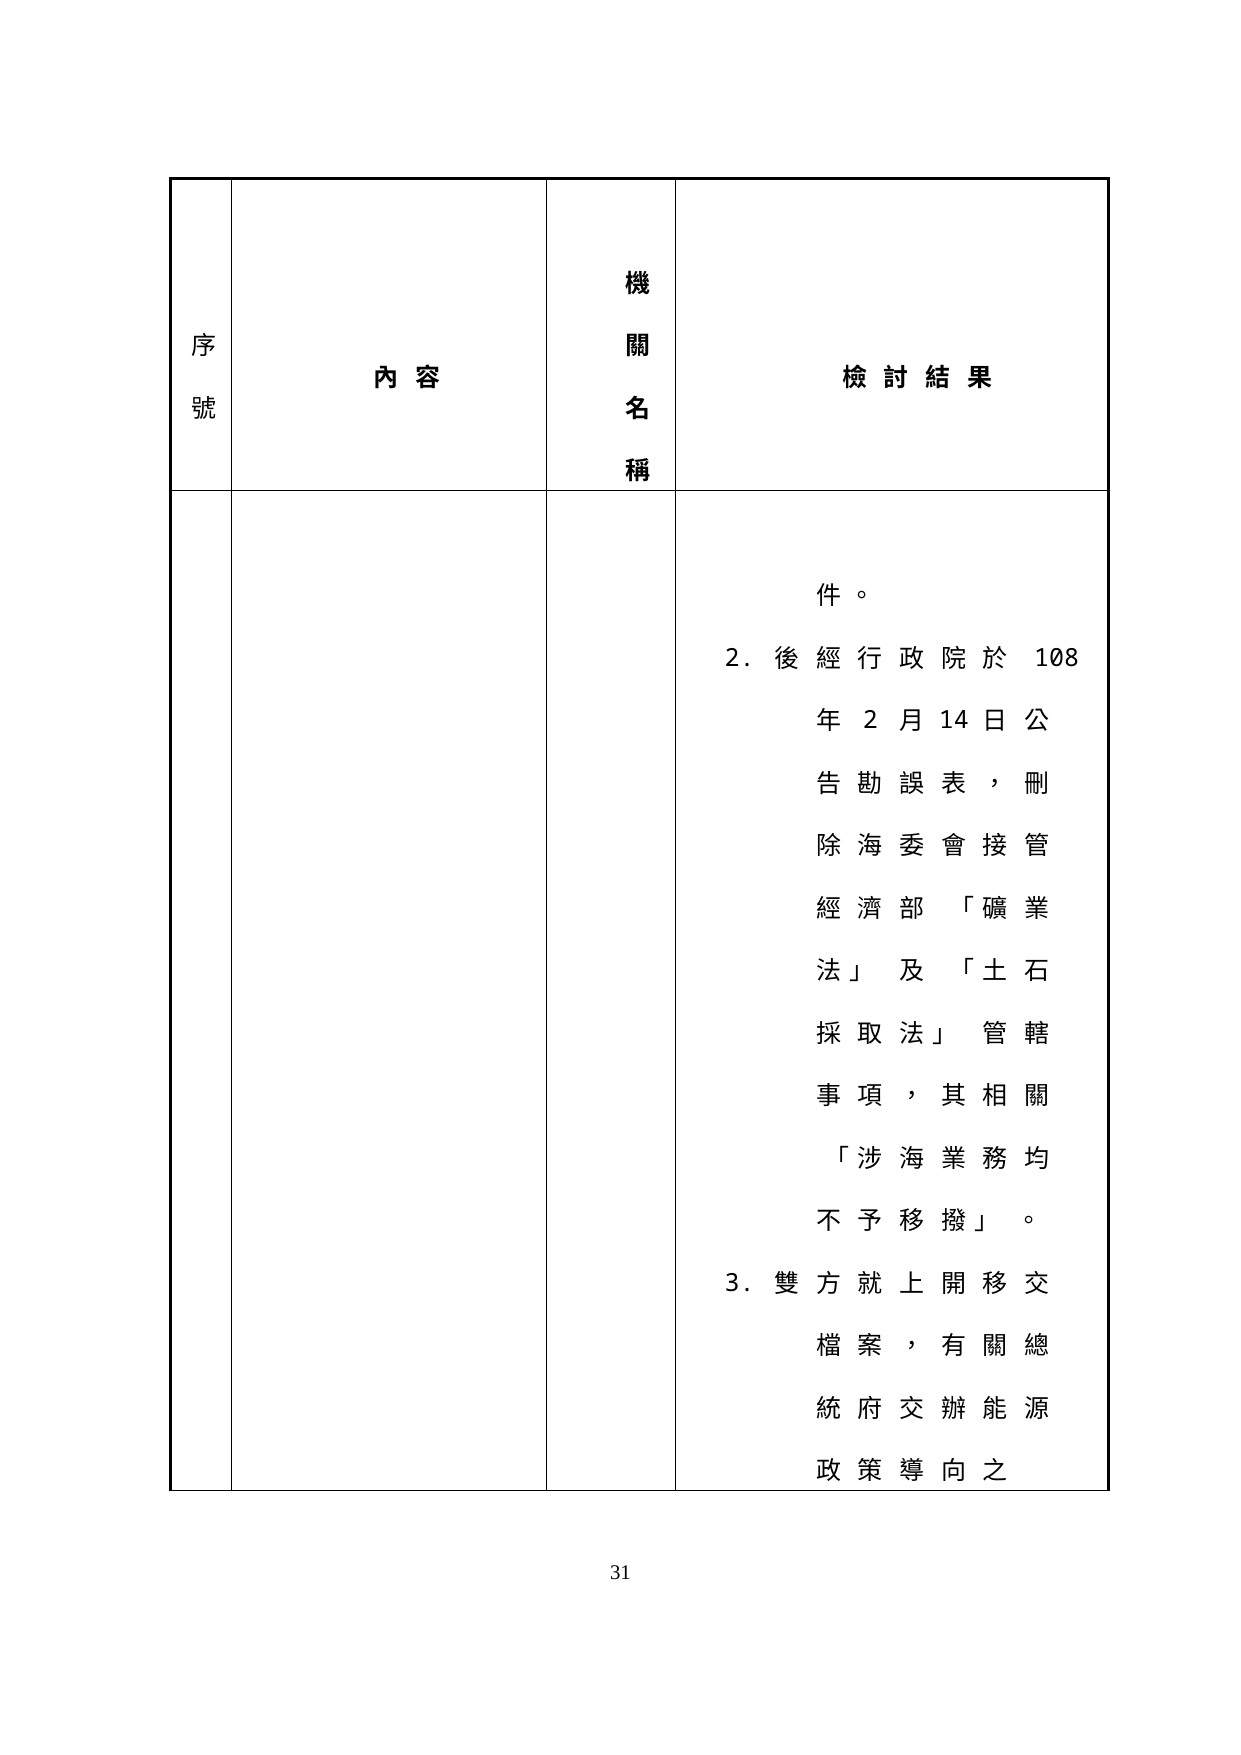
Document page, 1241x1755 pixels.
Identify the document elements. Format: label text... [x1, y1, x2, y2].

table_header 機關名稱 [547, 180, 675, 490]
table_header 內容 [232, 180, 546, 490]
table_header 檢討結果 [676, 180, 1107, 490]
table_cell 經濟部礦務局為配合海委會組織法自107年4月28日施行，移交「土石採取法」所列有關濱海及海域土石及「礦業法」所列有關海洋非生物資源研究及調查探勘業務，計有檔案902件。 後經行政院於108年2月14日公告勘誤表，刪除海委會接管經濟部「礦業法」及「土石採取法」管轄事項，其相關「涉海業務均不予移撥」。 雙方就上開移交檔案，有關總統府交辦能源政策導向之「東海及南海資源開發小組」主責機關，未獲共識，海委會業於108年9月5日，函請經濟部報請總統府同意後，再由行政院邀集經濟部(含礦務局)、海委會及有關單位召開會議進行協商，並請該部受理902件檔案返還事宜。 [676, 491, 1107, 1490]
table_header 序號 [172, 180, 231, 490]
table_cell [547, 491, 675, 1490]
table_cell [172, 491, 231, 1490]
table_cell [232, 491, 546, 1490]
